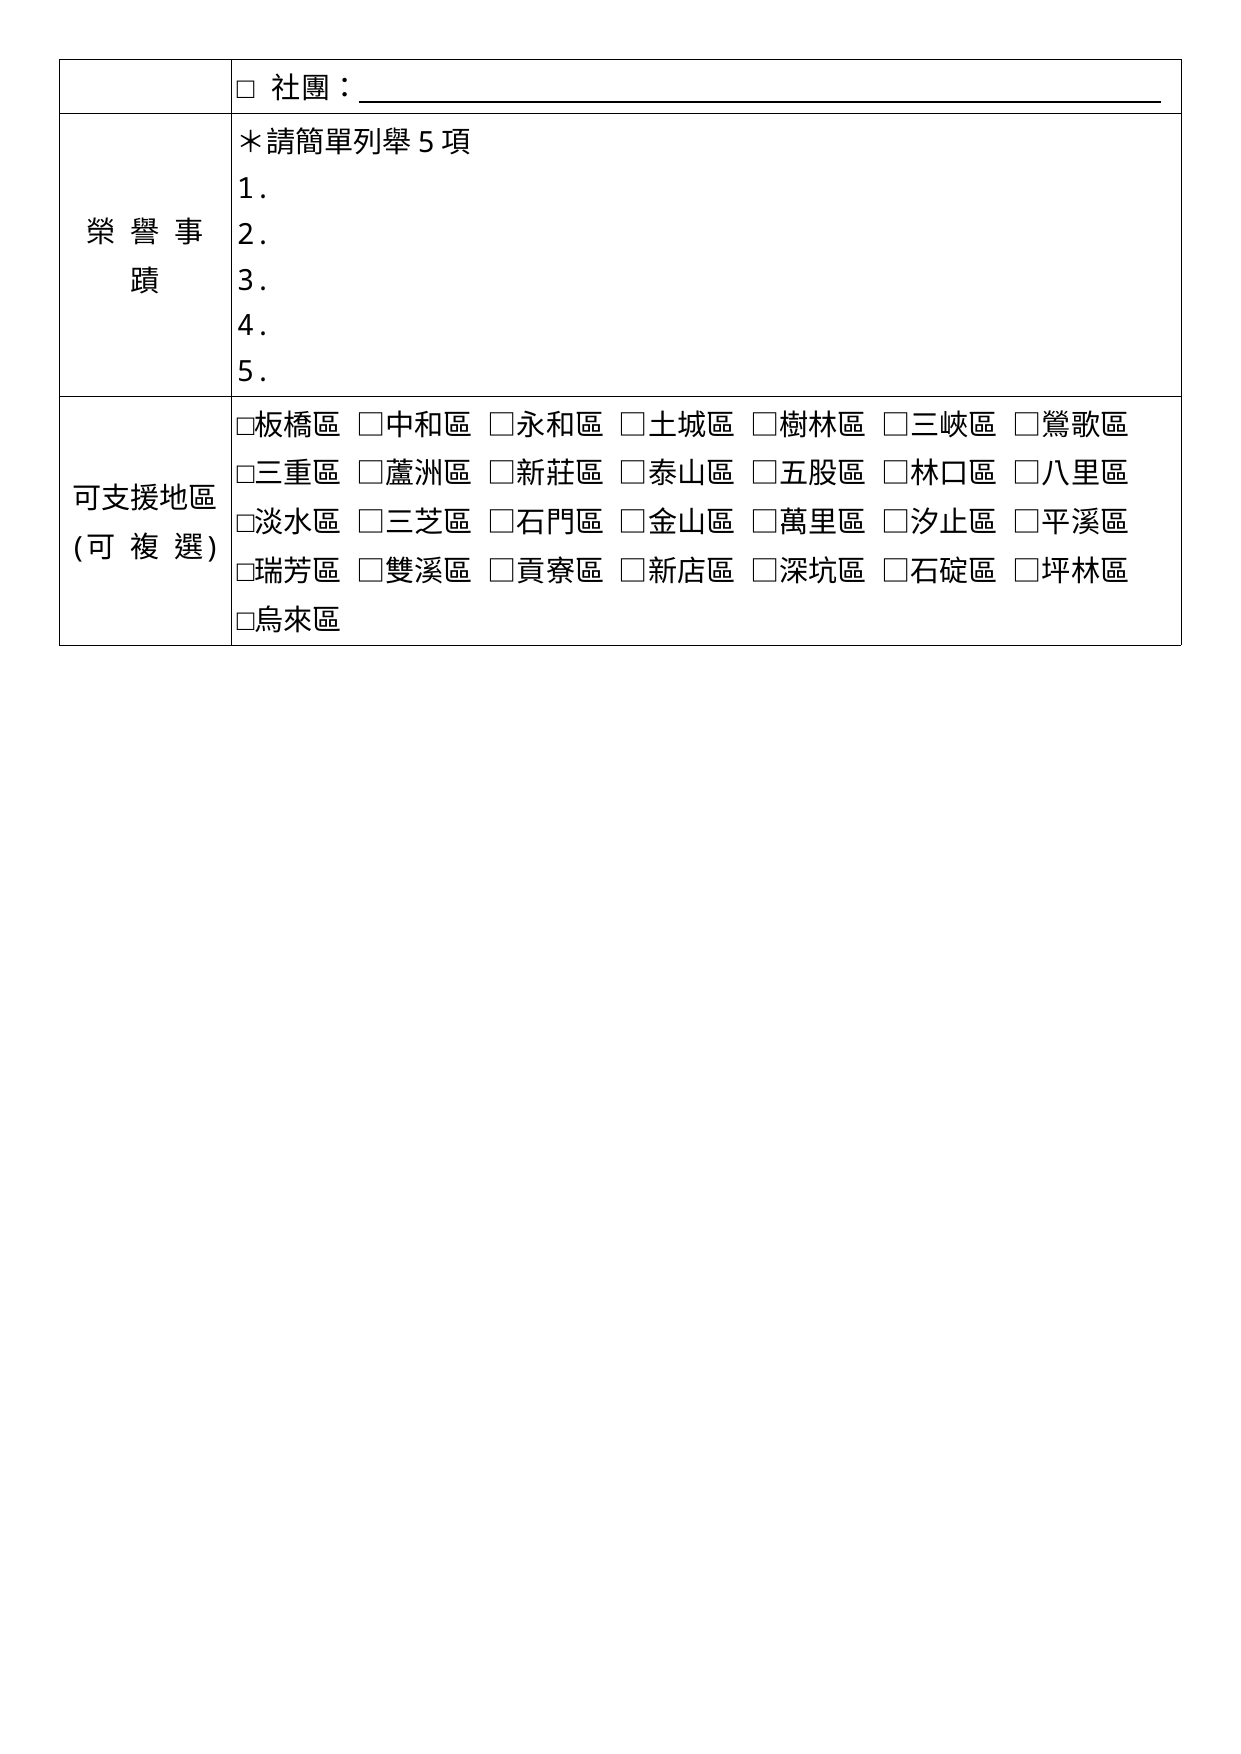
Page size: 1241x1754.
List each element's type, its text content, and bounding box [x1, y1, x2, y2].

table_cell 榮 譽 事 蹟 [60, 114, 231, 396]
table_cell □ 社團： [232, 60, 1181, 113]
table_cell [60, 60, 231, 113]
table_cell □板橋區 □中和區 □永和區 □土城區 □樹林區 □三峽區 □鶯歌區 □三重區 □蘆洲區 □新莊區 □泰山區 □五股區 □林口區 □八里區 □淡水區 □三芝區 □石門區 □金山區 □萬里區 □汐止區 □平溪區 □瑞芳區 □雙溪區 □貢寮區 □新店區 □深坑區 □石碇區 □坪林區 □烏來區 [232, 397, 1181, 644]
table_cell ＊請簡單列舉5項 1. 2. 3. 4. 5. [232, 114, 1181, 396]
table_cell 可支援地區 (可 複 選) [60, 397, 231, 644]
